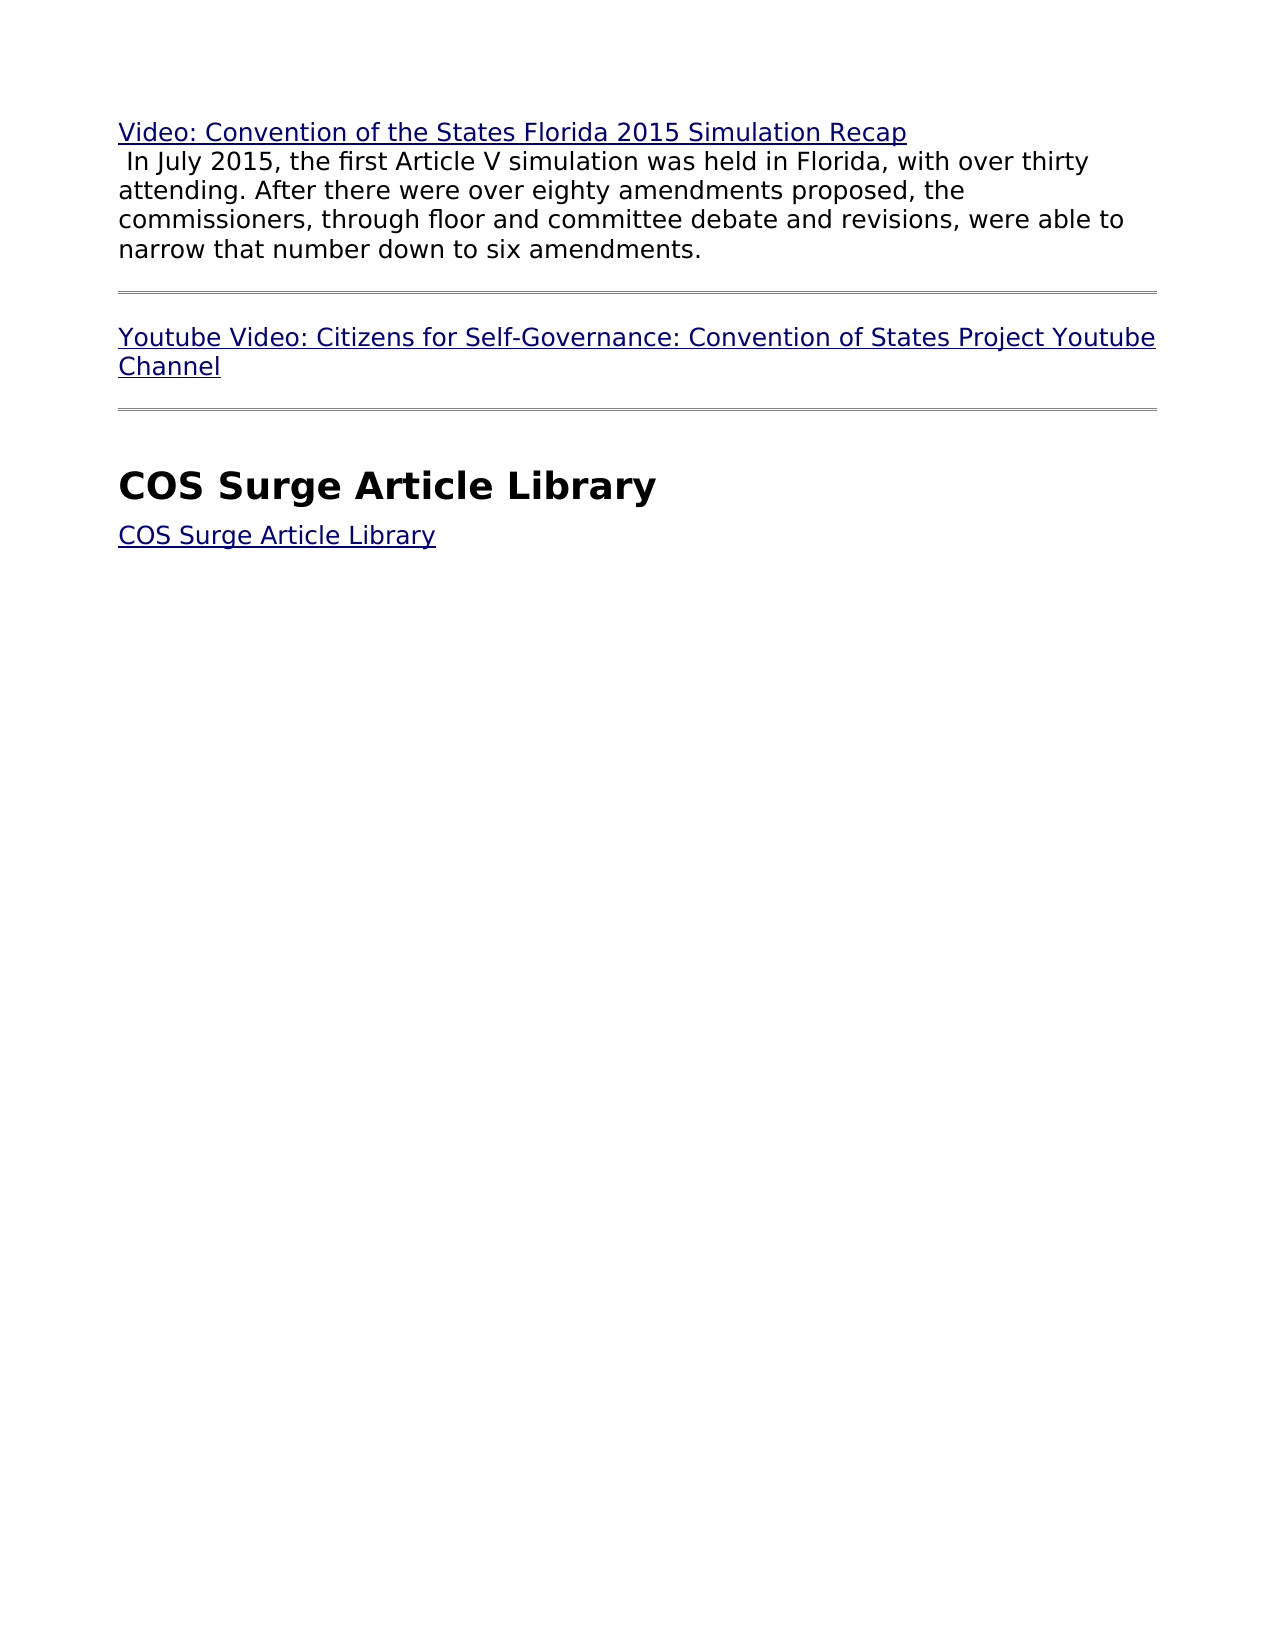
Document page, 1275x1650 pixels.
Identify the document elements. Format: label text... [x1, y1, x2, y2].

text Youtube Video: Citizens for Self-Governance: Convention of States Project Youtube Channel [118, 323, 1157, 381]
text Video: Convention of the States Florida 2015 Simulation Recap In July 2015, the first Article V simulation was held in Florida, with over thirty attending. After there were over eighty amendments proposed, the commissioners, through floor and committee debate and revisions, were able to narrow that number down to six amendments. [118, 118, 1157, 264]
text COS Surge Article Library [118, 521, 1157, 550]
subtitle COS Surge Article Library [118, 465, 1157, 509]
